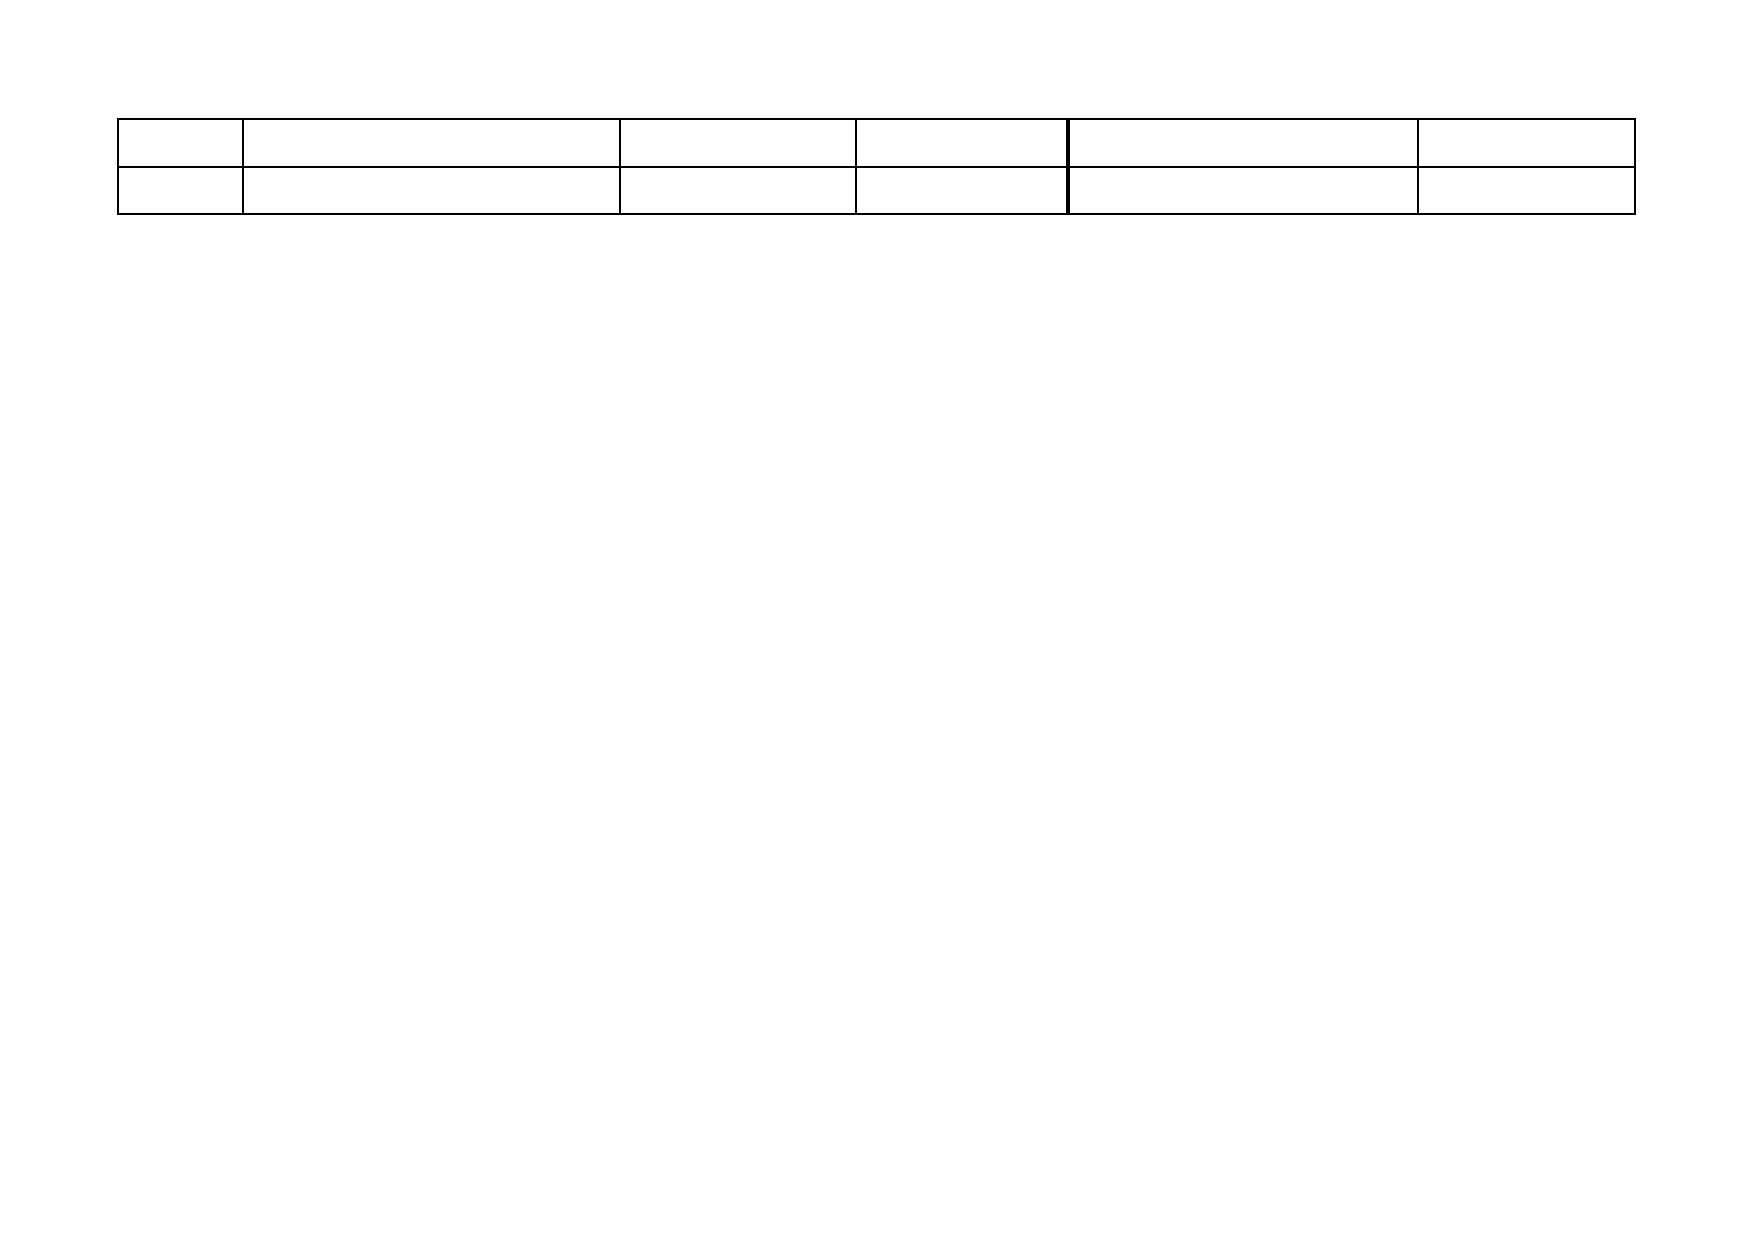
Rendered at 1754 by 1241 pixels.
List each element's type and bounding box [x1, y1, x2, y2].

table_cell [1419, 120, 1634, 166]
table_cell [1070, 168, 1417, 213]
table_cell [621, 120, 855, 166]
table_cell [857, 120, 1066, 166]
table_cell [1419, 168, 1634, 213]
table_cell [857, 168, 1066, 213]
table_cell [621, 168, 855, 213]
table_cell [119, 168, 242, 213]
table_cell [1070, 120, 1417, 166]
table_cell [119, 120, 242, 166]
table_cell [244, 168, 619, 213]
table_cell [244, 120, 619, 166]
